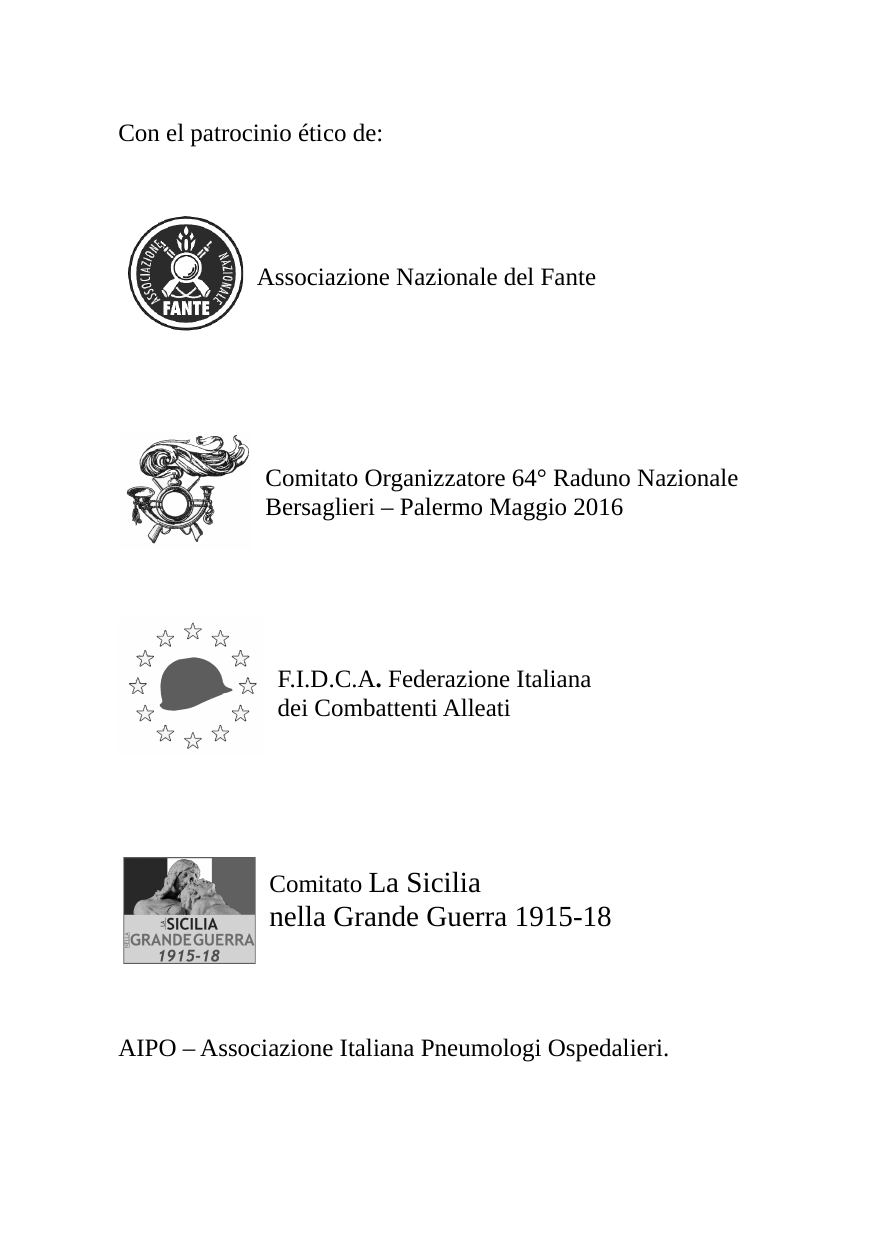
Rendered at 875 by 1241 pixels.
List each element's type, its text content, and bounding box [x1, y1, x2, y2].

text AIPO – Associazione Italiana Pneumologi Ospedalieri. [118, 1033, 756, 1062]
text Comitato La Sicilia [257, 866, 756, 899]
text Comitato Organizzatore 64° Raduno Nazionale Bersaglieri – Palermo Maggio 2016 [253, 463, 756, 521]
text Associazione Nazionale del Fante [245, 262, 756, 291]
text dei Combattenti Alleati [266, 693, 756, 722]
text Con el patrocinio ético de: [118, 118, 756, 147]
picture [119, 431, 252, 550]
picture [125, 213, 244, 332]
picture [123, 857, 256, 964]
text nella Grande Guerra 1915-18 [118, 899, 756, 966]
picture [118, 617, 264, 755]
text F.I.D.C.A. Federazione Italiana [266, 664, 756, 693]
